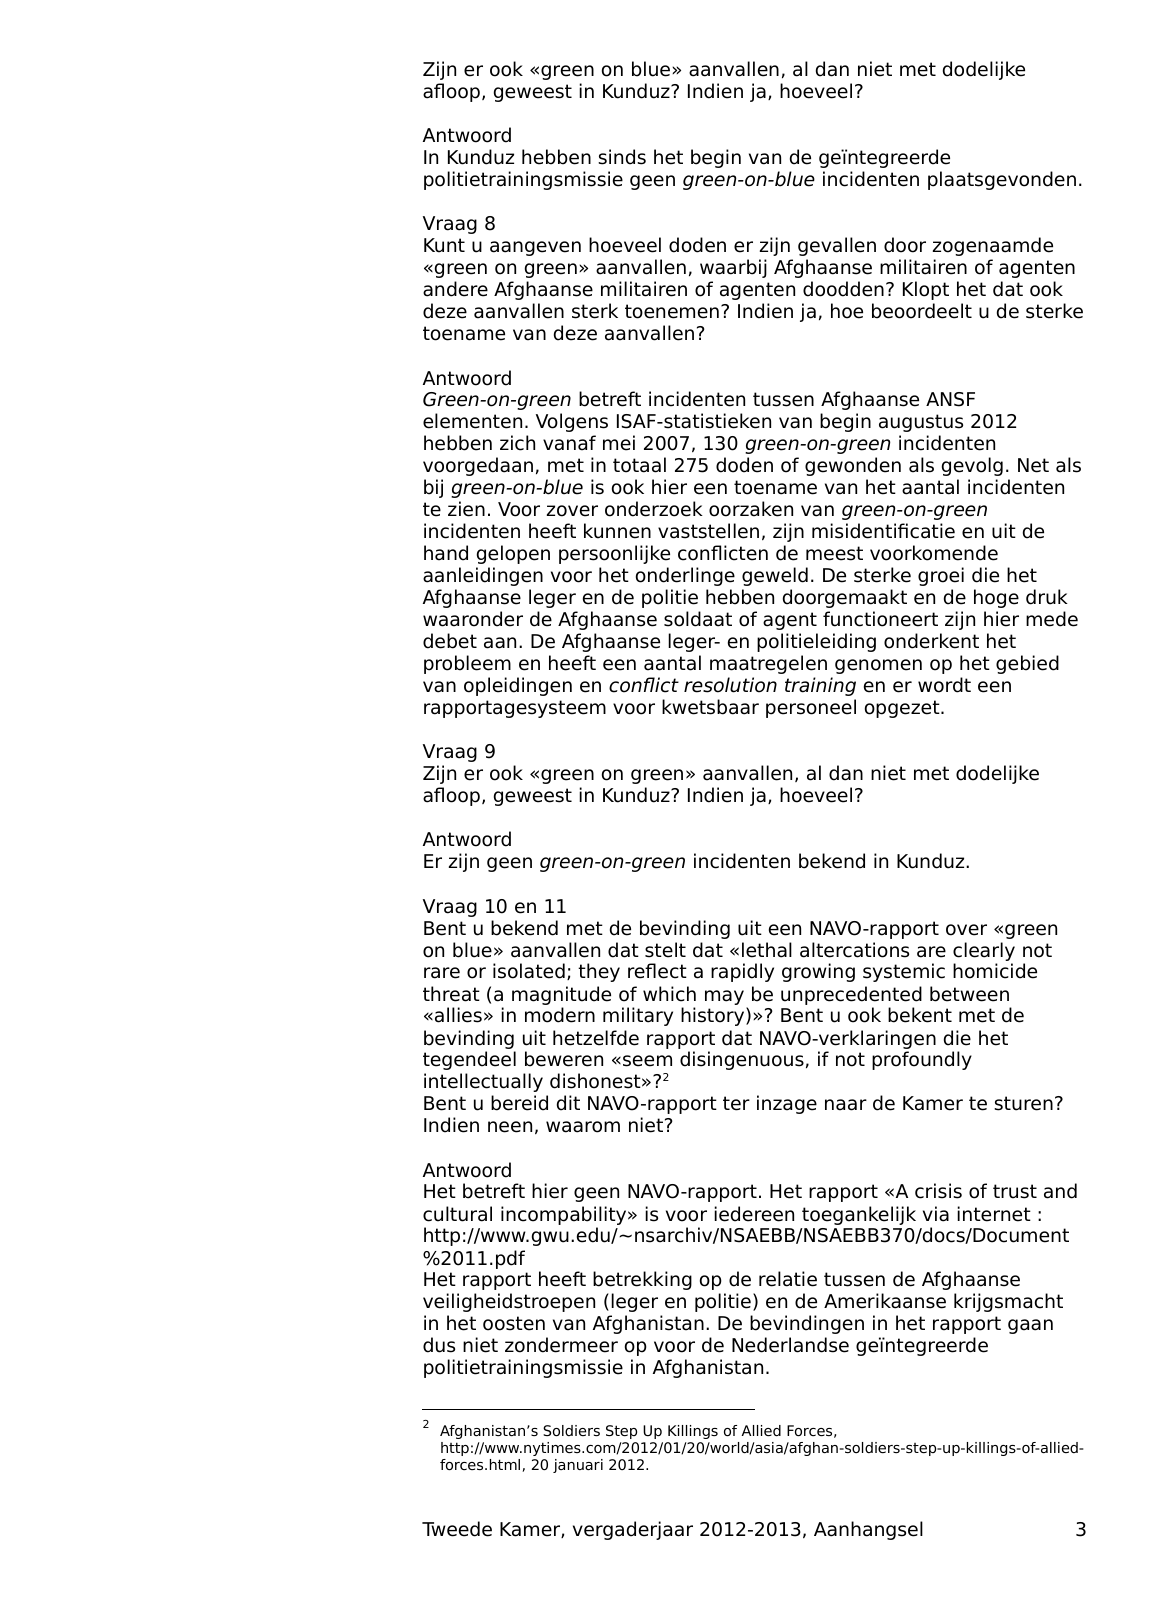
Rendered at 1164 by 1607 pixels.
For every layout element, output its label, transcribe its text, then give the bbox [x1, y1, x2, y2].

text Green-on-green betreft incidenten tussen Afghaanse ANSF elementen. Volgens ISAF-statistieken van begin augustus 2012 hebben zich vanaf mei 2007, 130 green-on-green incidenten voorgedaan, met in totaal 275 doden of gewonden als gevolg. Net als bij green-on-blue is ook hier een toename van het aantal incidenten te zien. Voor zover onderzoek oorzaken van green-on-green incidenten heeft kunnen vaststellen, zijn misidentificatie en uit de hand gelopen persoonlijke conflicten de meest voorkomende aanleidingen voor het onderlinge geweld. De sterke groei die het Afghaanse leger en de politie hebben doorgemaakt en de hoge druk waaronder de Afghaanse soldaat of agent functioneert zijn hier mede debet aan. De Afghaanse leger- en politieleiding onderkent het probleem en heeft een aantal maatregelen genomen op het gebied van opleidingen en conflict resolution training en er wordt een rapportagesysteem voor kwetsbaar personeel opgezet. [422, 389, 1087, 719]
text Vraag 8 [422, 213, 1087, 235]
text Afghanistan’s Soldiers Step Up Killings of Allied Forces, http://www.nytimes.com/2012/01/20/world/asia/afghan-soldiers-step-up-killings-of-allied-forces.html, 20 januari 2012. [422, 1418, 1087, 1474]
text Antwoord [422, 829, 1087, 851]
text Kunt u aangeven hoeveel doden er zijn gevallen door zogenaamde «green on green» aanvallen, waarbij Afghaanse militairen of agenten andere Afghaanse militairen of agenten doodden? Klopt het dat ook deze aanvallen sterk toenemen? Indien ja, hoe beoordeelt u de sterke toename van deze aanvallen? [422, 235, 1087, 345]
text Het rapport heeft betrekking op de relatie tussen de Afghaanse veiligheidstroepen (leger en politie) en de Amerikaanse krijgsmacht in het oosten van Afghanistan. De bevindingen in het rapport gaan dus niet zondermeer op voor de Nederlandse geïntegreerde politietrainingsmissie in Afghanistan. [422, 1269, 1087, 1379]
text Het betreft hier geen NAVO-rapport. Het rapport «A crisis of trust and cultural incompability» is voor iedereen toegankelijk via internet : [422, 1181, 1087, 1225]
text Zijn er ook «green on green» aanvallen, al dan niet met dodelijke afloop, geweest in Kunduz? Indien ja, hoeveel? [422, 763, 1087, 807]
text Antwoord [422, 125, 1087, 147]
text Zijn er ook «green on blue» aanvallen, al dan niet met dodelijke afloop, geweest in Kunduz? Indien ja, hoeveel? [422, 59, 1087, 103]
text Vraag 10 en 11 [422, 896, 1087, 917]
text Antwoord [422, 1159, 1087, 1181]
text Vraag 9 [422, 741, 1087, 763]
text Antwoord [422, 367, 1087, 389]
text http://www.gwu.edu/~nsarchiv/NSAEBB/NSAEBB370/docs/Document%2011.pdf [422, 1225, 1087, 1269]
text Bent u bekend met de bevinding uit een NAVO-rapport over «green on blue» aanvallen dat stelt dat «lethal altercations are clearly not rare or isolated; they reflect a rapidly growing systemic homicide threat (a magnitude of which may be unprecedented between «allies» in modern military history)»? Bent u ook bekent met de bevinding uit hetzelfde rapport dat NAVO-verklaringen die het tegendeel beweren «seem disingenuous, if not profoundly intellectually dishonest»? [422, 917, 1087, 1093]
text Er zijn geen green-on-green incidenten bekend in Kunduz. [422, 851, 1087, 873]
text Bent u bereid dit NAVO-rapport ter inzage naar de Kamer te sturen? Indien neen, waarom niet? [422, 1093, 1087, 1137]
text In Kunduz hebben sinds het begin van de geïntegreerde politietrainingsmissie geen green-on-blue incidenten plaatsgevonden. [422, 147, 1087, 191]
